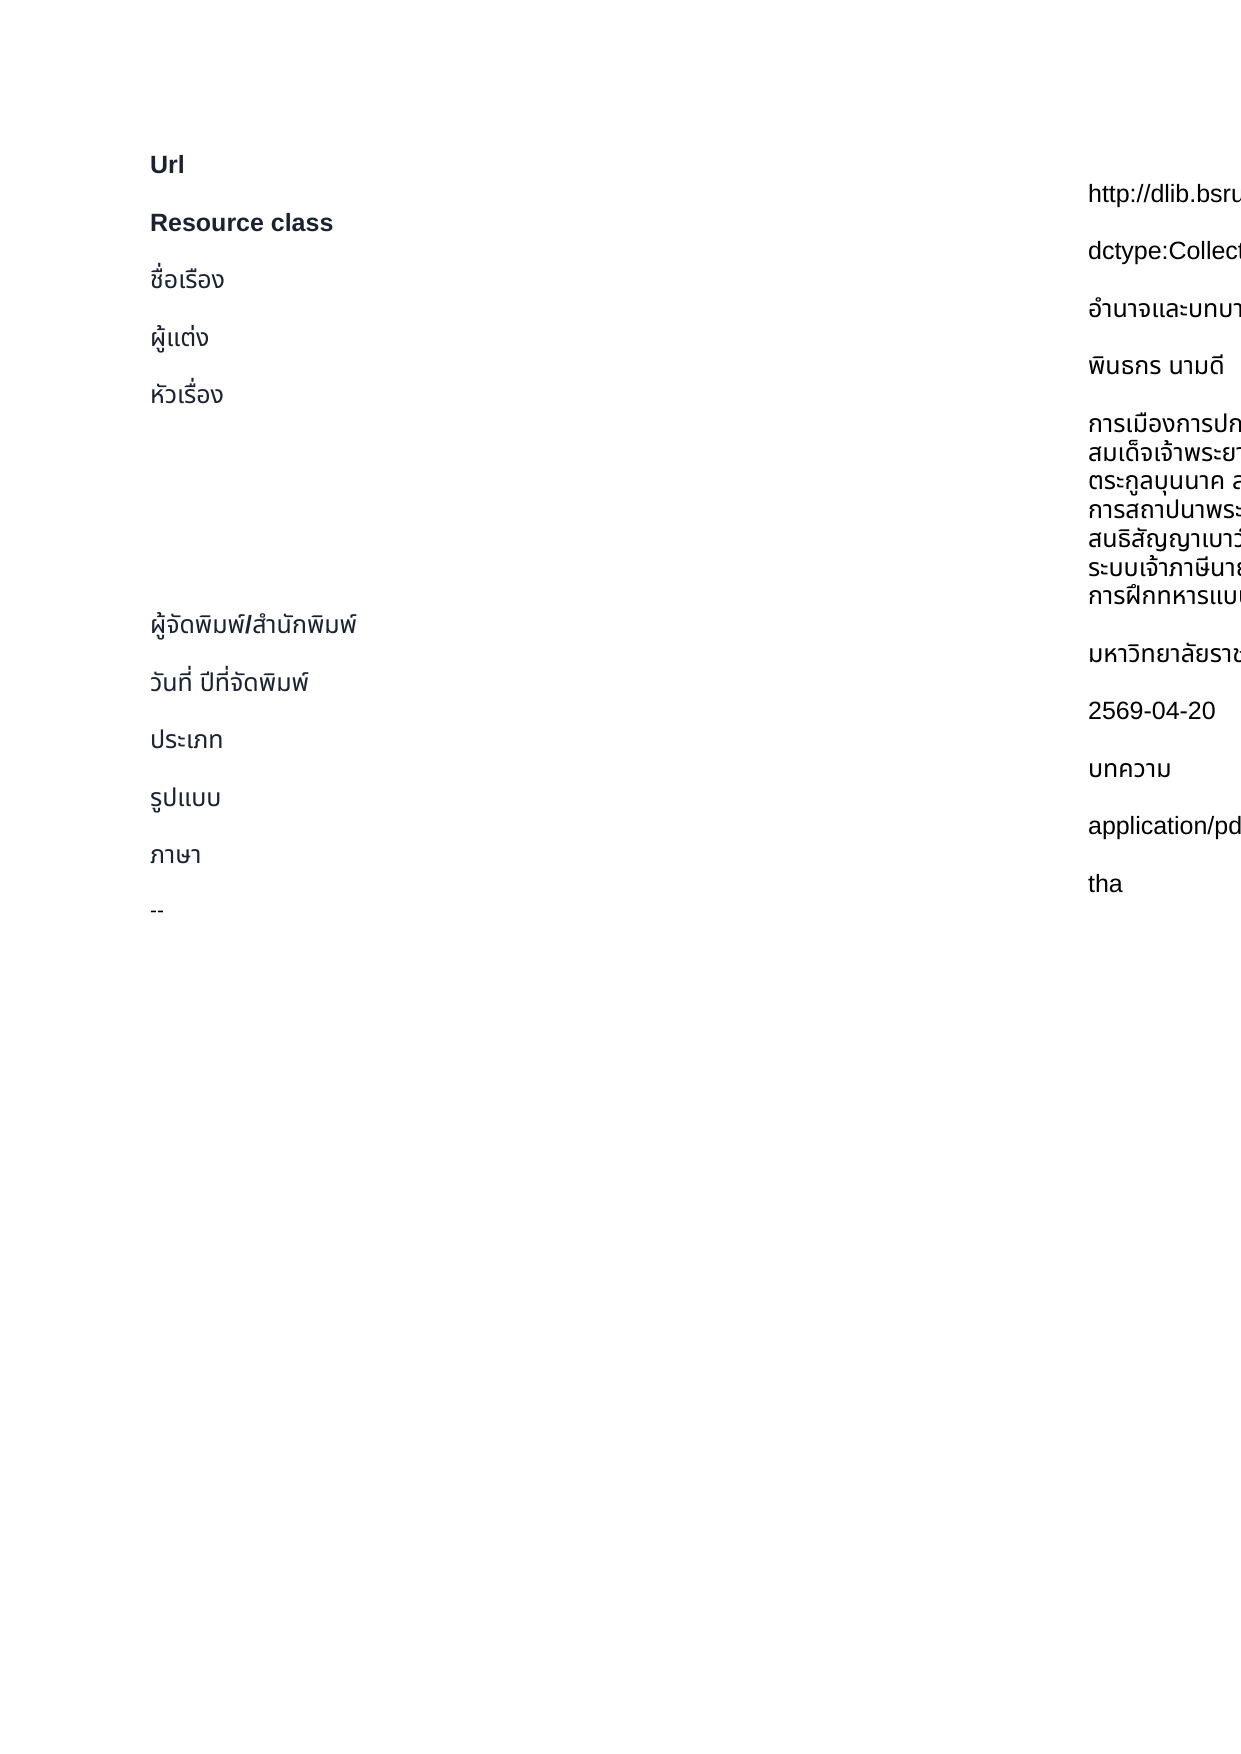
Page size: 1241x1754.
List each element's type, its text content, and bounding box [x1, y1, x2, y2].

text การฝึกทหารแบบยุโรป สมัยรัชกาลที่ 4 [1088, 581, 1240, 610]
text ผู้จัดพิมพ์/สำนักพิมพ์ [150, 610, 1090, 639]
text ระบบเจ้าภาษีนายอากร [1088, 552, 1240, 581]
text สนธิสัญญาเบาว์ริง (Bowring Treaty) [1088, 524, 1240, 552]
text ชื่อเรือง [150, 265, 1090, 294]
text ผู้แต่ง [150, 322, 1090, 351]
text 2569-04-20 [1088, 696, 1240, 725]
text การสถาปนาพระบาทสมเด็จพระจอมเกล้าเจ้าอยู่หัว [1088, 495, 1240, 524]
text บทความ [1088, 754, 1240, 782]
text -- [150, 897, 1090, 921]
text Resource class [150, 207, 1090, 236]
text หัวเรื่อง [150, 380, 1090, 409]
text application/pdf [1088, 811, 1240, 840]
text รูปแบบ [150, 782, 1090, 811]
text วันที่ ปีที่จัดพิมพ์ [150, 667, 1090, 696]
text ประเภท [150, 725, 1090, 754]
text ตระกูลบุนนาค สมัยรัตนโกสินทร์ [1088, 466, 1240, 495]
text http://dlib.bsru.ac.th/s/library/item/3619 [1088, 179, 1240, 207]
text สมเด็จเจ้าพระยาบรมมหาศรีสุริยวงศ์ (ช่วง บุนนาค) [1088, 437, 1240, 466]
text พินธกร นามดี [1088, 351, 1240, 380]
text มหาวิทยาลัยราชภัฏบ้านสมเด็จเจ้าพระยา. สำนักวิทยบริการและเทคโนโลยีสารสนเทศ [1088, 639, 1240, 667]
text อำนาจและบทบาทของเจ้าพระยาศรีสุริยวงศ์ในสมัยรัชกาลที่ ๔ [1088, 294, 1240, 322]
text Url [150, 150, 1090, 179]
text ภาษา [150, 840, 1090, 869]
text tha [1088, 869, 1240, 897]
text dctype:Collection [1088, 236, 1240, 265]
text การเมืองการปกครอง [1088, 409, 1240, 437]
